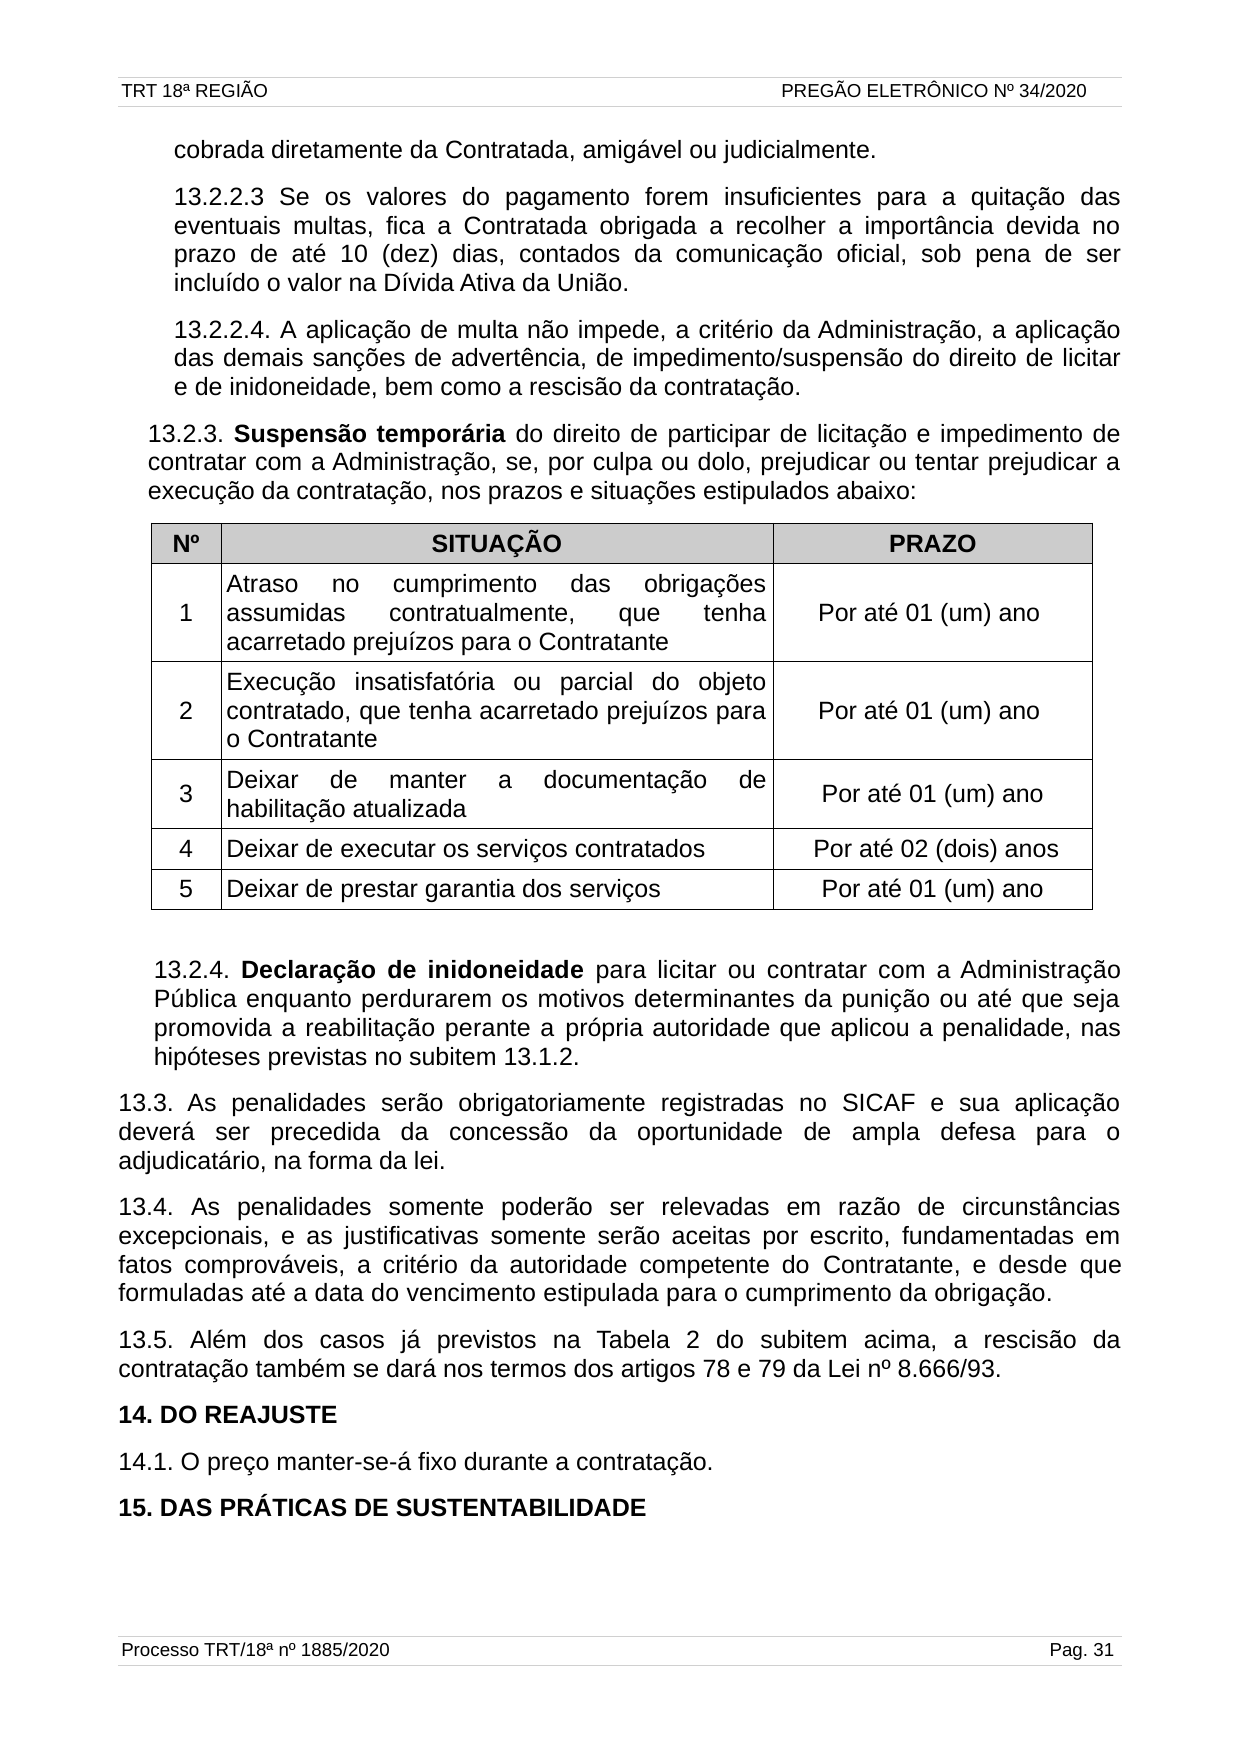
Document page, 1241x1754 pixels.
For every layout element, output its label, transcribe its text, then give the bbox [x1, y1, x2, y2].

table_cell 1 [152, 564, 221, 661]
table_cell Por até 01 (um) ano [774, 564, 1092, 661]
text 13.2.3. Suspensão temporária do direito de participar de licitação e impedimento de contratar com a Administração, se, por culpa ou dolo, prejudicar ou tentar prejudicar a execução da contratação, nos prazos e situações estipulados abaixo: [148, 419, 1122, 505]
table_header SITUAÇÃO [222, 524, 773, 563]
table_cell Deixar de manter a documentação de habilitação atualizada [222, 760, 773, 828]
text cobrada diretamente da Contratada, amigável ou judicialmente. [174, 136, 1122, 164]
table_cell Por até 01 (um) ano [774, 870, 1092, 909]
text 13.2.4. Declaração de inidoneidade para licitar ou contratar com a Administração Pública enquanto perdurarem os motivos determinantes da punição ou até que seja promovida a reabilitação perante a própria autoridade que aplicou a penalidade, nas hipóteses previstas no subitem 13.1.2. [153, 956, 1122, 1071]
table_cell Por até 01 (um) ano [774, 662, 1092, 759]
text 15. DAS PRÁTICAS DE SUSTENTABILIDADE [118, 1493, 1122, 1522]
text 14.1. O preço manter-se-á fixo durante a contratação. [118, 1447, 1122, 1475]
table_header PRAZO [774, 524, 1092, 563]
table_cell Deixar de executar os serviços contratados [222, 829, 773, 868]
table_cell 4 [152, 829, 221, 868]
table_cell Deixar de prestar garantia dos serviços [222, 870, 773, 909]
table_cell Por até 01 (um) ano [774, 760, 1092, 828]
table_cell 2 [152, 662, 221, 759]
text 13.2.2.3 Se os valores do pagamento forem insuficientes para a quitação das eventuais multas, fica a Contratada obrigada a recolher a importância devida no prazo de até 10 (dez) dias, contados da comunicação oficial, sob pena de ser incluído o valor na Dívida Ativa da União. [174, 182, 1122, 297]
text 13.4. As penalidades somente poderão ser relevadas em razão de circunstâncias excepcionais, e as justificativas somente serão aceitas por escrito, fundamentadas em fatos comprováveis, a critério da autoridade competente do Contratante, e desde que formuladas até a data do vencimento estipulada para o cumprimento da obrigação. [118, 1192, 1122, 1307]
table_cell 3 [152, 760, 221, 828]
table_cell Atraso no cumprimento das obrigações assumidas contratualmente, que tenha acarretado prejuízos para o Contratante [222, 564, 773, 661]
table_cell Por até 02 (dois) anos [774, 829, 1092, 868]
table_cell 5 [152, 870, 221, 909]
table_cell Execução insatisfatória ou parcial do objeto contratado, que tenha acarretado prejuízos para o Contratante [222, 662, 773, 759]
text 14. DO REAJUSTE [118, 1400, 1122, 1429]
text 13.3. As penalidades serão obrigatoriamente registradas no SICAF e sua aplicação deverá ser precedida da concessão da oportunidade de ampla defesa para o adjudicatário, na forma da lei. [118, 1088, 1122, 1174]
text 13.5. Além dos casos já previstos na Tabela 2 do subitem acima, a rescisão da contratação também se dará nos termos dos artigos 78 e 79 da Lei nº 8.666/93. [118, 1325, 1122, 1382]
text 13.2.2.4. A aplicação de multa não impede, a critério da Administração, a aplicação das demais sanções de advertência, de impedimento/suspensão do direito de licitar e de inidoneidade, bem como a rescisão da contratação. [174, 315, 1122, 401]
table_header Nº [152, 524, 221, 563]
